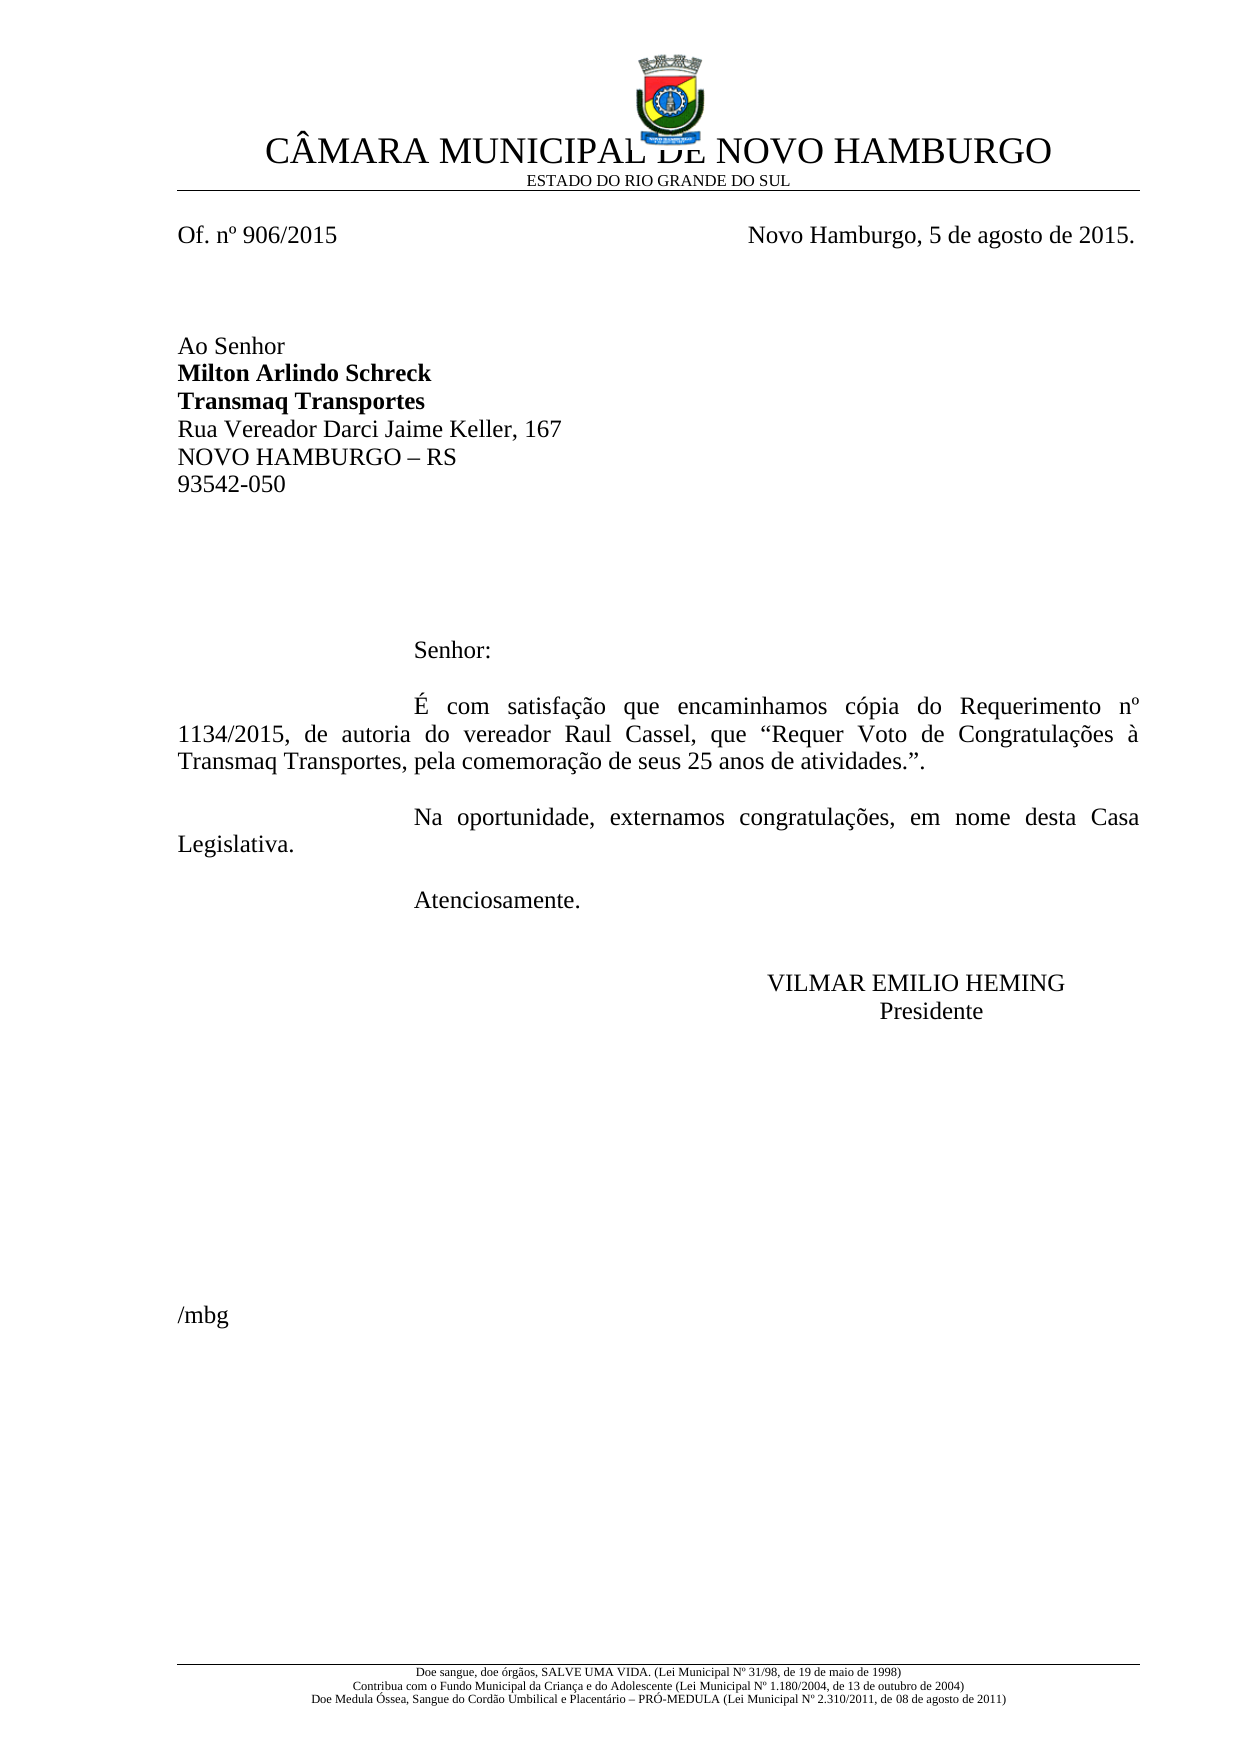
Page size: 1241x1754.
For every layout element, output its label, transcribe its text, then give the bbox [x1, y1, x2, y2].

text NOVO HAMBURGO – RS [177, 443, 1140, 470]
text Na oportunidade, externamos congratulações, em nome desta Casa Legislativa. [177, 803, 1140, 858]
text Presidente [179, 997, 1140, 1024]
text Senhor: [177, 637, 1140, 664]
text /mbg [177, 1302, 1140, 1329]
text Of. nº 906/2015 Novo Hamburgo, 5 de agosto de 2015. [177, 221, 1140, 249]
text Rua Vereador Darci Jaime Keller, 167 [177, 415, 1140, 443]
text Transmaq Transportes [177, 387, 1140, 415]
text Atenciosamente. [177, 886, 1140, 914]
text VILMAR EMILIO HEMING [179, 969, 1140, 997]
text Milton Arlindo Schreck [177, 359, 1140, 387]
text Ao Senhor [177, 332, 1140, 359]
picture [630, 47, 708, 150]
text É com satisfação que encaminhamos cópia do Requerimento nº 1134/2015, de autoria do vereador Raul Cassel, que “Requer Voto de Congratulações à Transmaq Transportes, pela comemoração de seus 25 anos de atividades.”. [177, 692, 1140, 775]
text 93542-050 [177, 470, 1140, 498]
